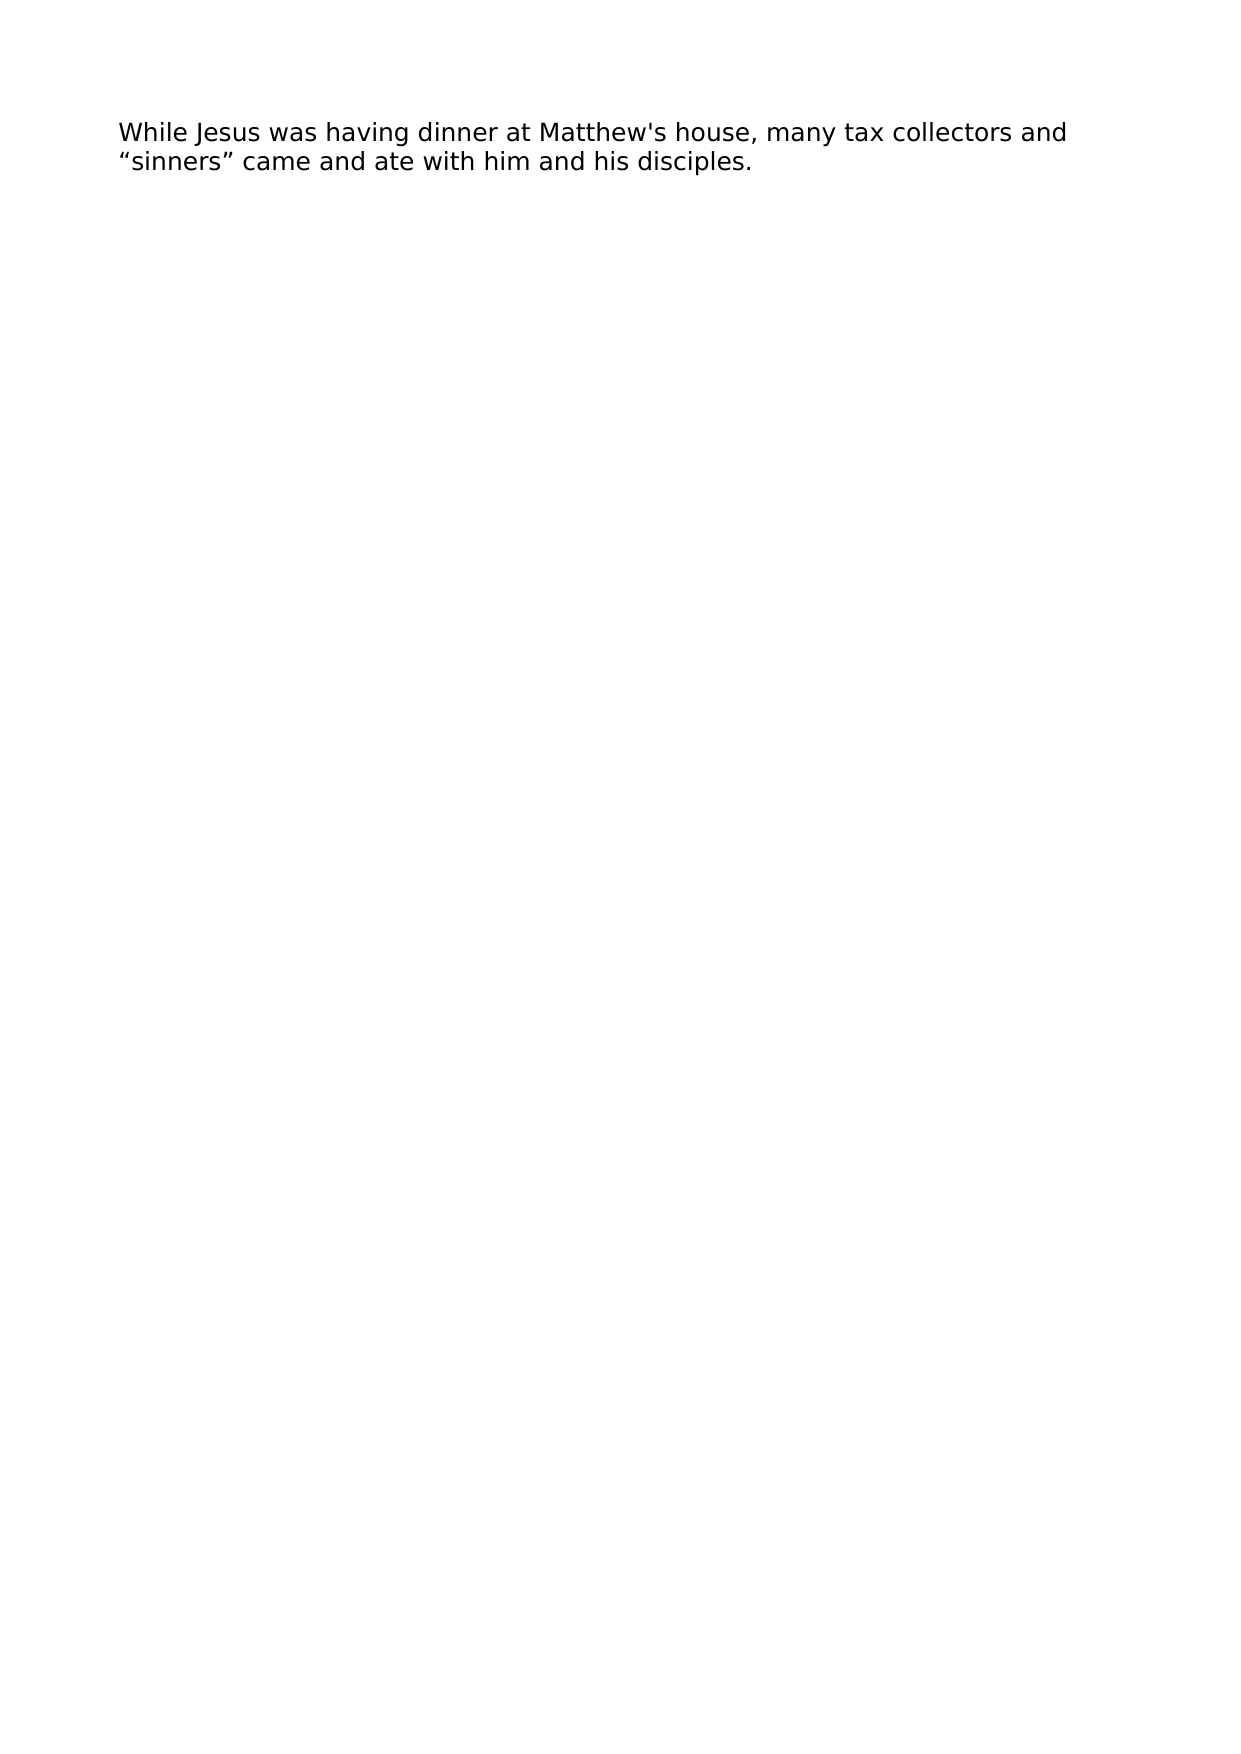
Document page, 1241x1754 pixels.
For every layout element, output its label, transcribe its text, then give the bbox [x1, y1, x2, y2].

text While Jesus was having dinner at Matthew's house, many tax collectors and “sinners” came and ate with him and his disciples. [118, 118, 1122, 176]
